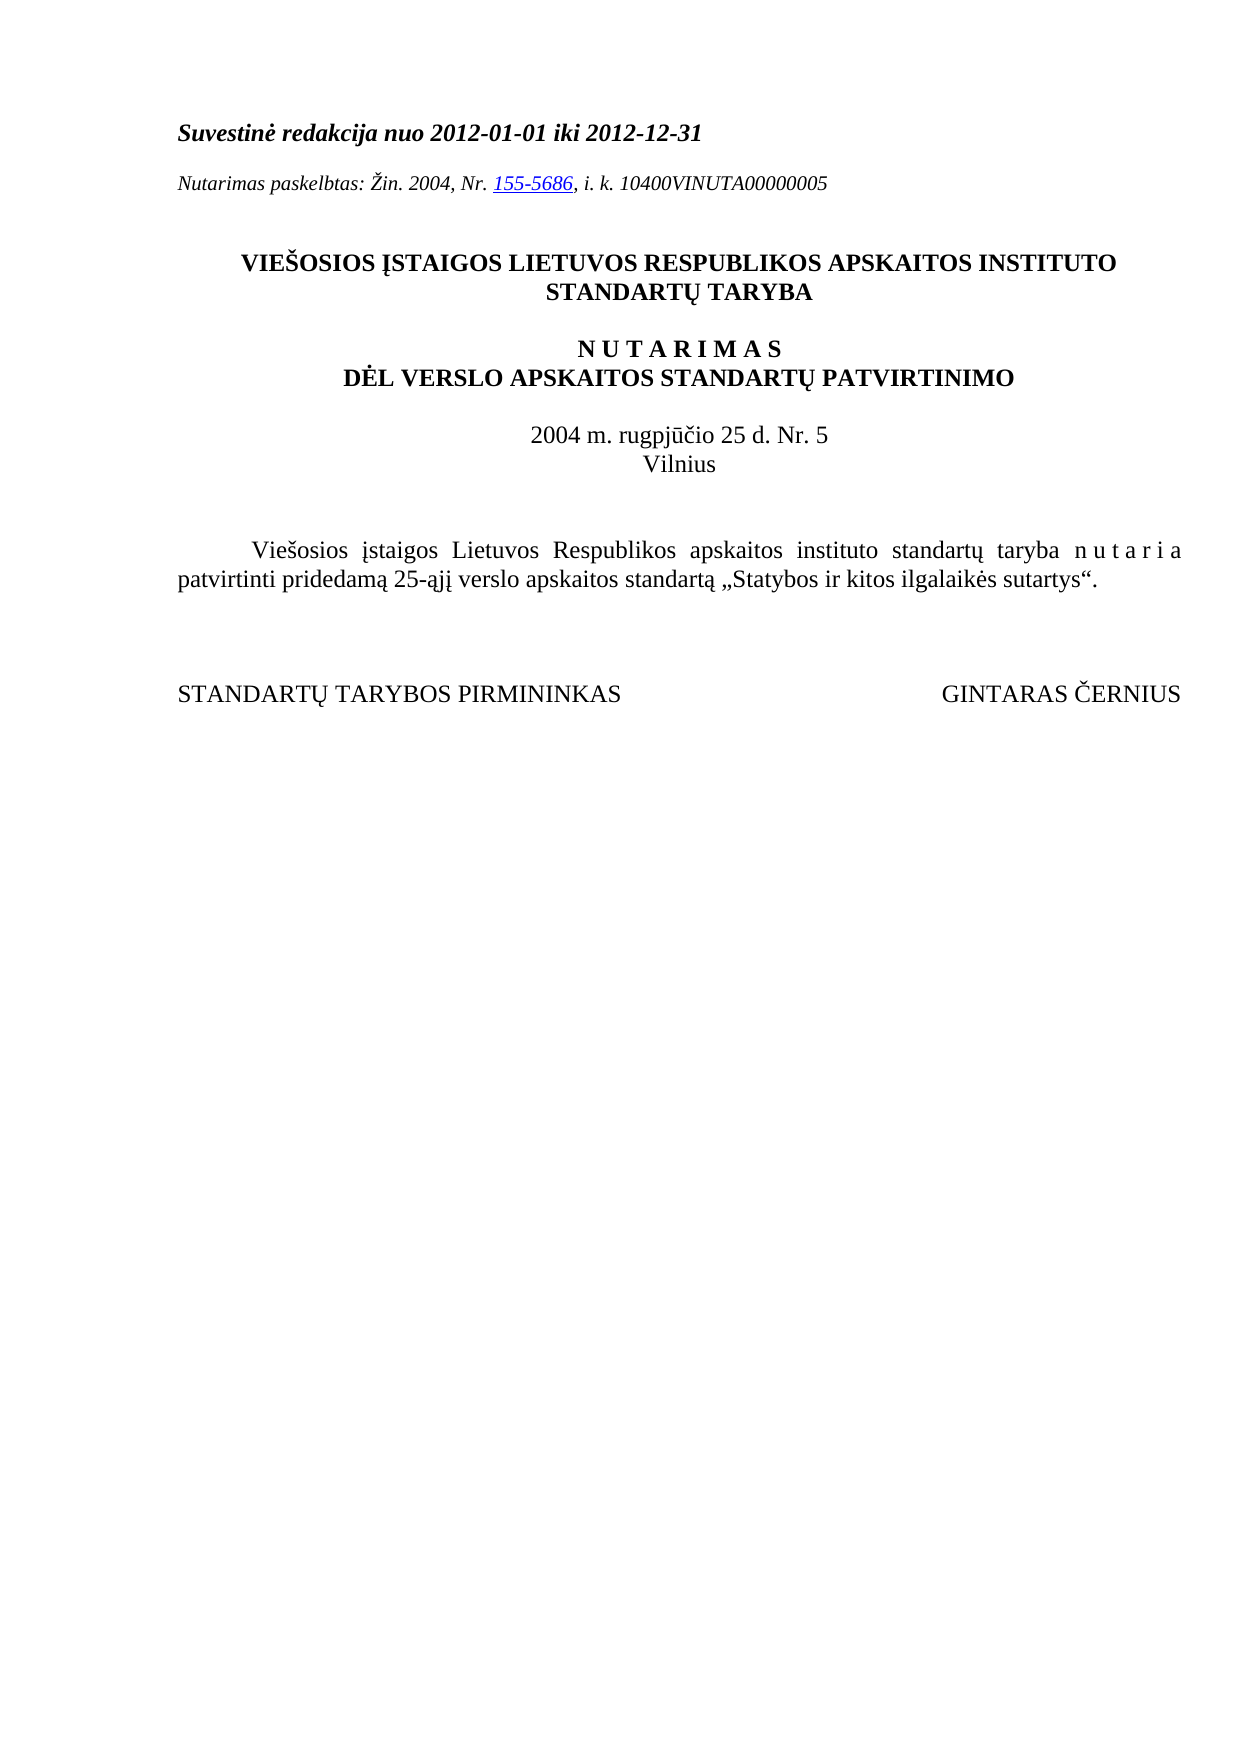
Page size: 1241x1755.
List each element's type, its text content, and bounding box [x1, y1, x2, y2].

text Vilnius [177, 449, 1181, 478]
text Nutarimas paskelbtas: Žin. 2004, Nr. 155-5686, i. k. 10400VINUTA00000005 [177, 171, 1181, 195]
text STANDARTŲ TARYBOS PIRMININKAS GINTARAS ČERNIUS [177, 679, 1181, 708]
text N U T A R I M A S [177, 334, 1181, 363]
text Viešosios įstaigos Lietuvos Respublikos apskaitos instituto standartų taryba nutaria patvirtinti pridedamą 25-ąjį verslo apskaitos standartą „Statybos ir kitos ilgalaikės sutartys“. [177, 535, 1181, 593]
text Suvestinė redakcija nuo 2012-01-01 iki 2012-12-31 [177, 118, 1181, 147]
text DĖL VERSLO APSKAITOS STANDARTŲ PATVIRTINIMO [177, 363, 1181, 392]
text 2004 m. rugpjūčio 25 d. Nr. 5 [177, 420, 1181, 449]
text VIEŠOSIOS ĮSTAIGOS LIETUVOS RESPUBLIKOS APSKAITOS INSTITUTO STANDARTŲ TARYBA [177, 248, 1181, 305]
